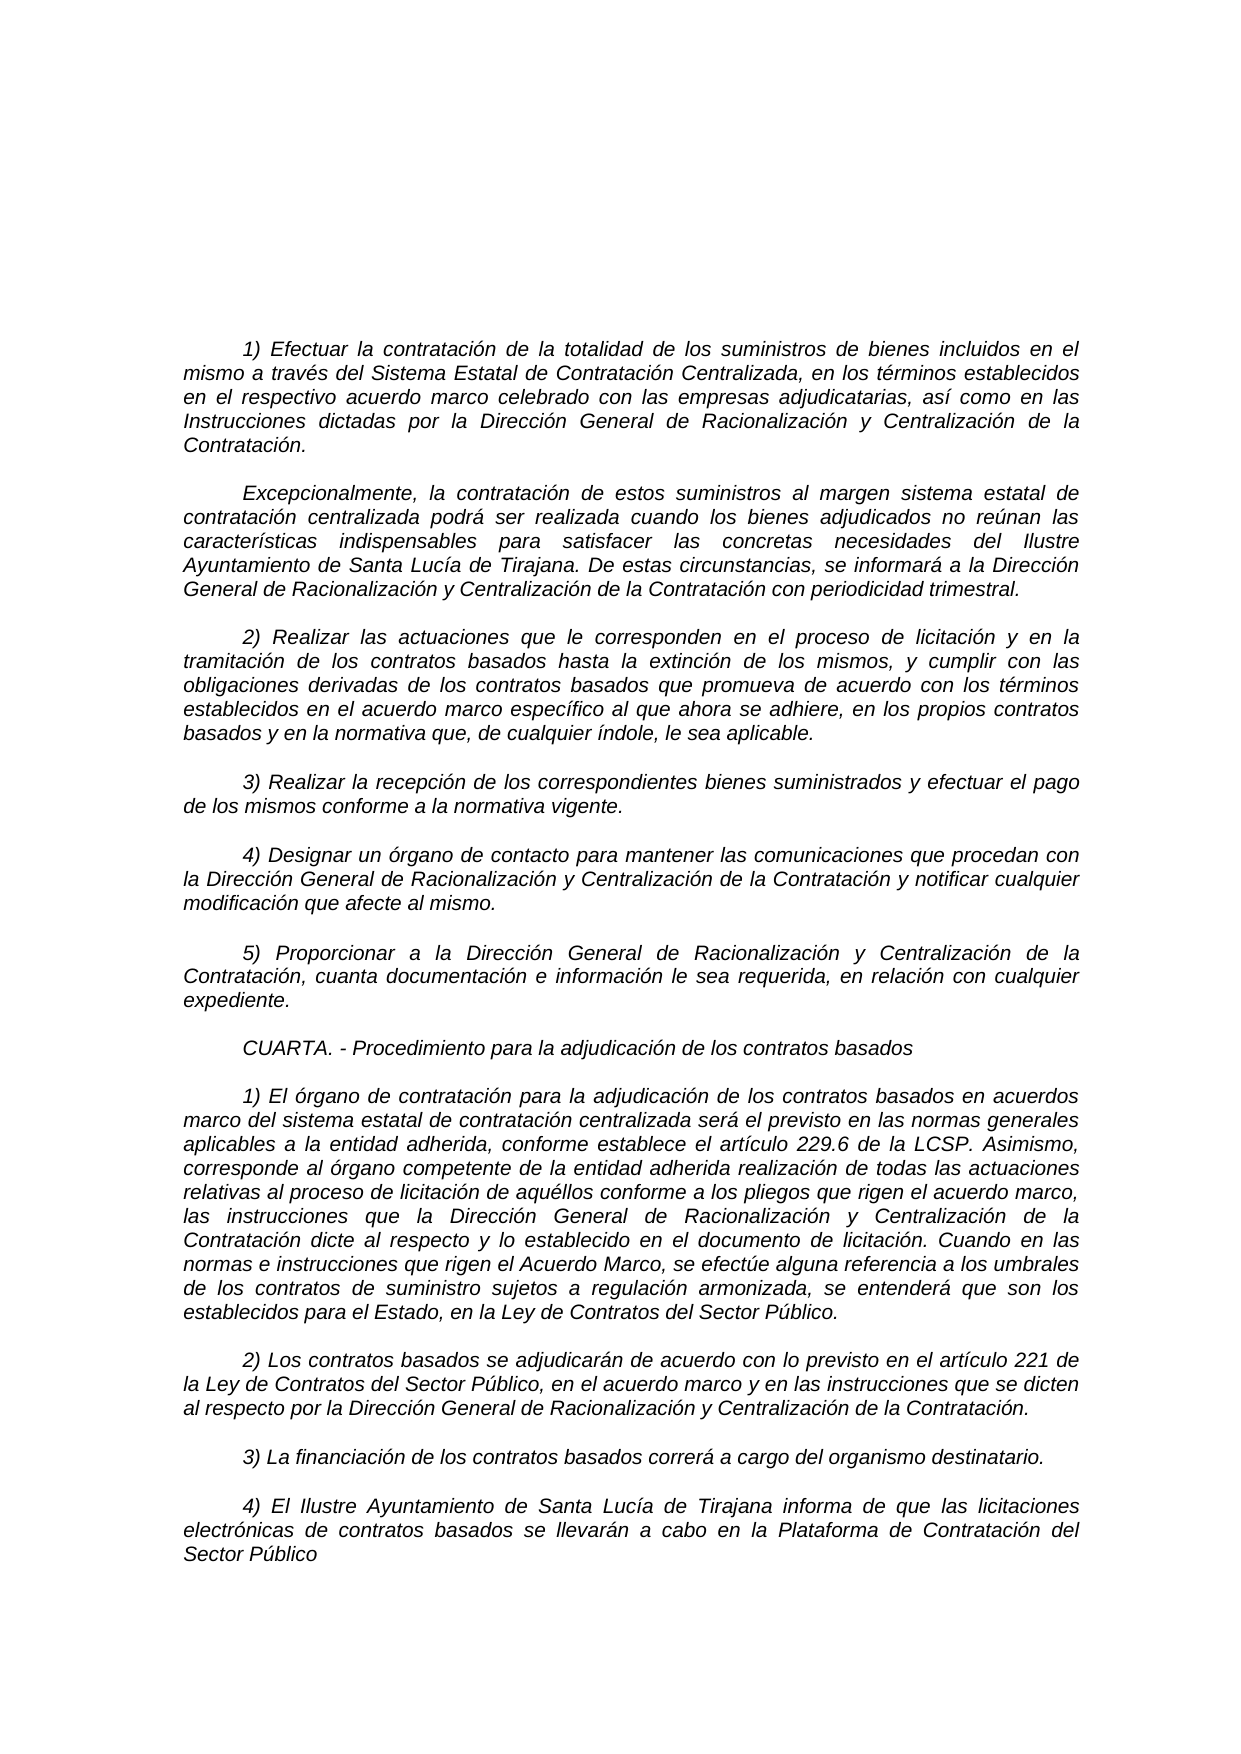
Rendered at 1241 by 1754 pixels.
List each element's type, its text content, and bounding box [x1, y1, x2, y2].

text Excepcionalmente, la contratación de estos suministros al margen sistema estatal de contratación centralizada podrá ser realizada cuando los bienes adjudicados no reúnan las características indispensables para satisfacer las concretas necesidades del Ilustre Ayuntamiento de Santa Lucía de Tirajana. De estas circunstancias, se informará a la Dirección General de Racionalización y Centralización de la Contratación con periodicidad trimestral. [183, 481, 1081, 601]
text CUARTA. - Procedimiento para la adjudicación de los contratos basados [183, 1036, 1081, 1060]
text 2) Los contratos basados se adjudicarán de acuerdo con lo previsto en el artículo 221 de la Ley de Contratos del Sector Público, en el acuerdo marco y en las instrucciones que se dicten al respecto por la Dirección General de Racionalización y Centralización de la Contratación. [183, 1348, 1081, 1419]
text 4) El Ilustre Ayuntamiento de Santa Lucía de Tirajana informa de que las licitaciones electrónicas de contratos basados se llevarán a cabo en la Plataforma de Contratación del Sector Público [183, 1494, 1081, 1566]
text 2) Realizar las actuaciones que le corresponden en el proceso de licitación y en la tramitación de los contratos basados hasta la extinción de los mismos, y cumplir con las obligaciones derivadas de los contratos basados que promueva de acuerdo con los términos establecidos en el acuerdo marco específico al que ahora se adhiere, en los propios contratos basados y en la normativa que, de cualquier índole, le sea aplicable. [183, 625, 1081, 744]
text 1) Efectuar la contratación de la totalidad de los suministros de bienes incluidos en el mismo a través del Sistema Estatal de Contratación Centralizada, en los términos establecidos en el respectivo acuerdo marco celebrado con las empresas adjudicatarias, así como en las Instrucciones dictadas por la Dirección General de Racionalización y Centralización de la Contratación. [183, 337, 1081, 457]
text 1) El órgano de contratación para la adjudicación de los contratos basados en acuerdos marco del sistema estatal de contratación centralizada será el previsto en las normas generales aplicables a la entidad adherida, conforme establece el artículo 229.6 de la LCSP. Asimismo, corresponde al órgano competente de la entidad adherida realización de todas las actuaciones relativas al proceso de licitación de aquéllos conforme a los pliegos que rigen el acuerdo marco, las instrucciones que la Dirección General de Racionalización y Centralización de la Contratación dicte al respecto y lo establecido en el documento de licitación. Cuando en las normas e instrucciones que rigen el Acuerdo Marco, se efectúe alguna referencia a los umbrales de los contratos de suministro sujetos a regulación armonizada, se entenderá que son los establecidos para el Estado, en la Ley de Contratos del Sector Público. [183, 1084, 1081, 1324]
text 5) Proporcionar a la Dirección General de Racionalización y Centralización de la Contratación, cuanta documentación e información le sea requerida, en relación con cualquier expediente. [183, 940, 1081, 1012]
text 3) La financiación de los contratos basados correrá a cargo del organismo destinatario. [183, 1445, 1081, 1469]
text 3) Realizar la recepción de los correspondientes bienes suministrados y efectuar el pago de los mismos conforme a la normativa vigente. [183, 770, 1081, 818]
text 4) Designar un órgano de contacto para mantener las comunicaciones que procedan con la Dirección General de Racionalización y Centralización de la Contratación y notificar cualquier modificación que afecte al mismo. [183, 843, 1081, 915]
